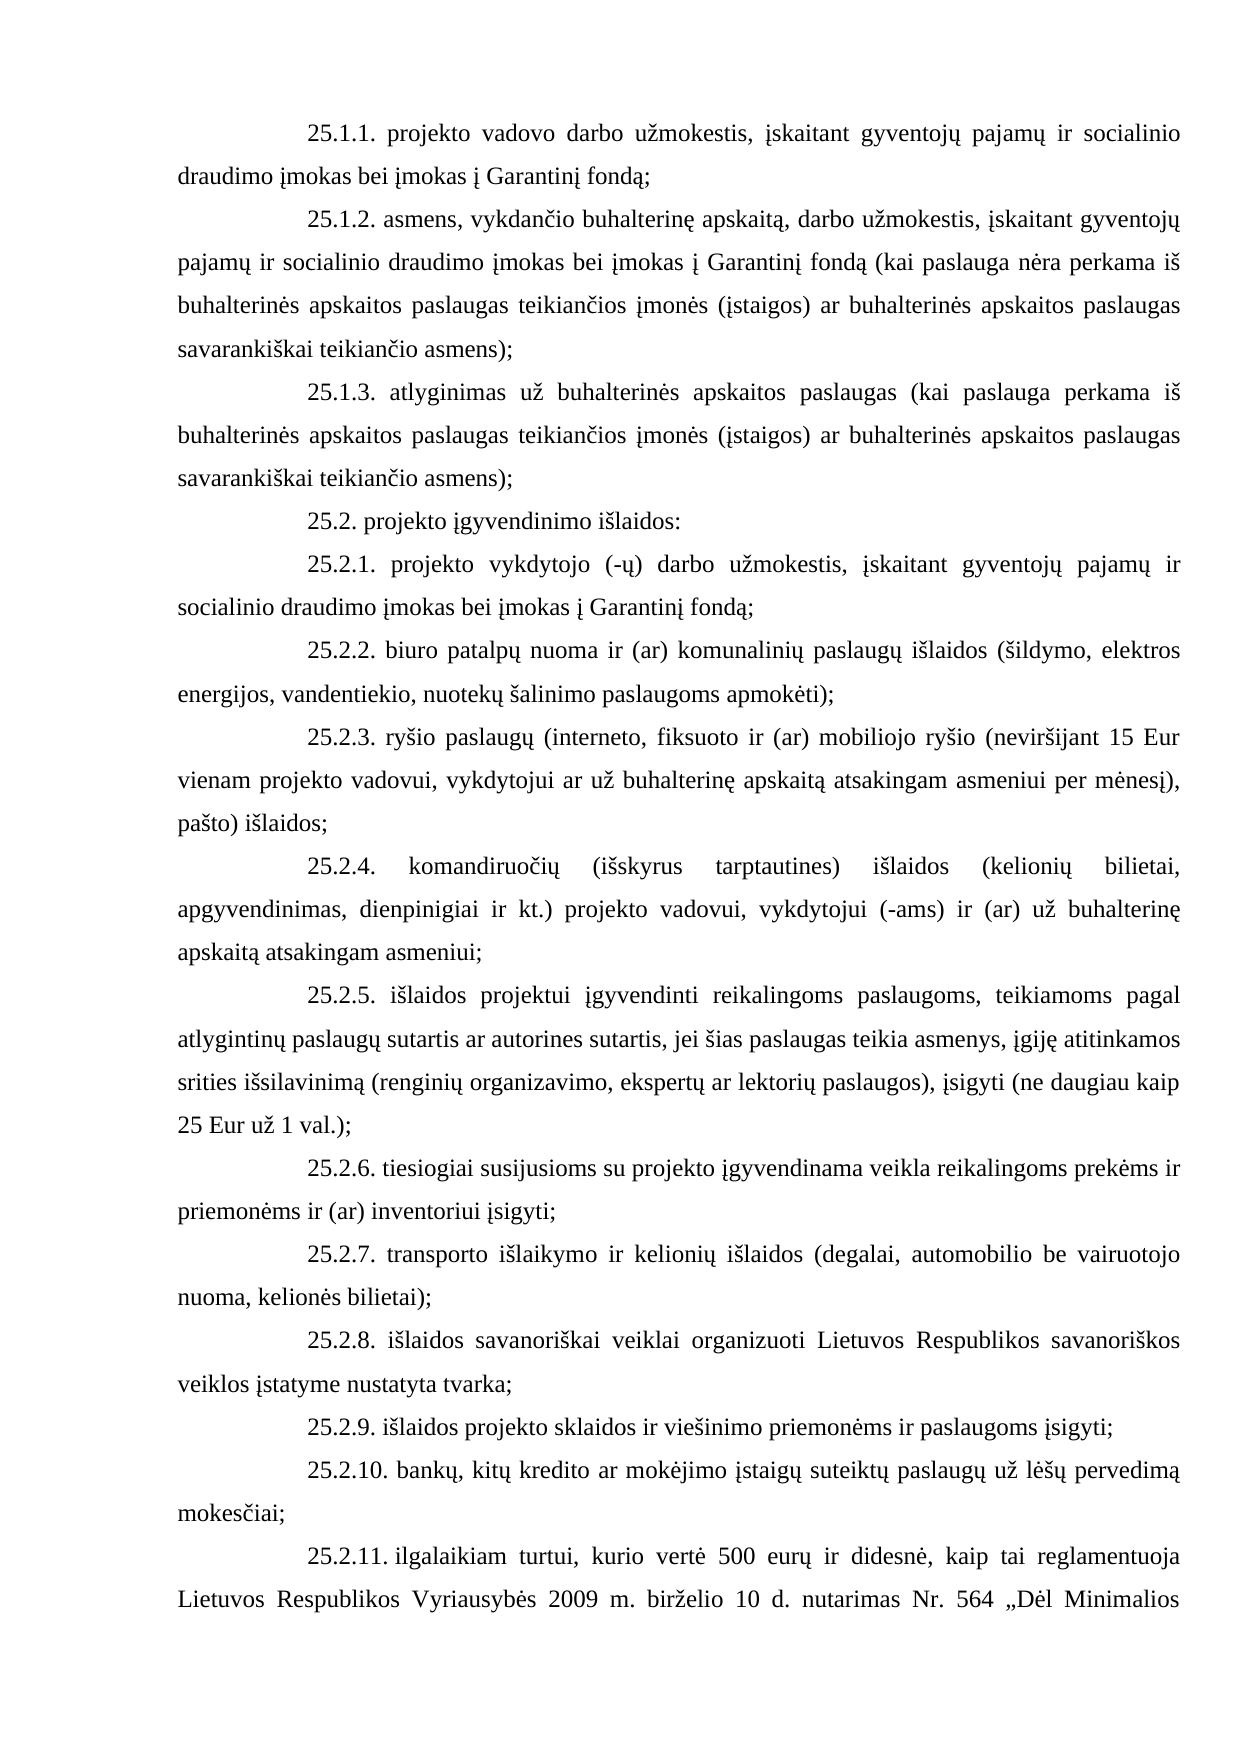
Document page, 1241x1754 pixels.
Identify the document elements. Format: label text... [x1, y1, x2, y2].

text 25.2. projekto įgyvendinimo išlaidos: [177, 506, 1181, 535]
text 25.1.1. projekto vadovo darbo užmokestis, įskaitant gyventojų pajamų ir socialinio draudimo įmokas bei įmokas į Garantinį fondą; [177, 118, 1181, 190]
text 25.2.10. bankų, kitų kredito ar mokėjimo įstaigų suteiktų paslaugų už lėšų pervedimą mokesčiai; [177, 1455, 1181, 1527]
text 25.2.5. išlaidos projektui įgyvendinti reikalingoms paslaugoms, teikiamoms pagal atlygintinų paslaugų sutartis ar autorines sutartis, jei šias paslaugas teikia asmenys, įgiję atitinkamos srities išsilavinimą (renginių organizavimo, ekspertų ar lektorių paslaugos), įsigyti (ne daugiau kaip 25 Eur už 1 val.); [177, 981, 1181, 1139]
text 25.2.4. komandiruočių (išskyrus tarptautines) išlaidos (kelionių bilietai, apgyvendinimas, dienpinigiai ir kt.) projekto vadovui, vykdytojui (-ams) ir (ar) už buhalterinę apskaitą atsakingam asmeniui; [177, 851, 1181, 966]
text 25.1.2. asmens, vykdančio buhalterinę apskaitą, darbo užmokestis, įskaitant gyventojų pajamų ir socialinio draudimo įmokas bei įmokas į Garantinį fondą (kai paslauga nėra perkama iš buhalterinės apskaitos paslaugas teikiančios įmonės (įstaigos) ar buhalterinės apskaitos paslaugas savarankiškai teikiančio asmens); [177, 204, 1181, 362]
text 25.2.9. išlaidos projekto sklaidos ir viešinimo priemonėms ir paslaugoms įsigyti; [177, 1412, 1181, 1441]
text 25.2.2. biuro patalpų nuoma ir (ar) komunalinių paslaugų išlaidos (šildymo, elektros energijos, vandentiekio, nuotekų šalinimo paslaugoms apmokėti); [177, 636, 1181, 707]
text 25.2.8. išlaidos savanoriškai veiklai organizuoti Lietuvos Respublikos savanoriškos veiklos įstatyme nustatyta tvarka; [177, 1326, 1181, 1397]
text 25.1.3. atlyginimas už buhalterinės apskaitos paslaugas (kai paslauga perkama iš buhalterinės apskaitos paslaugas teikiančios įmonės (įstaigos) ar buhalterinės apskaitos paslaugas savarankiškai teikiančio asmens); [177, 377, 1181, 492]
text 25.2.7. transporto išlaikymo ir kelionių išlaidos (degalai, automobilio be vairuotojo nuoma, kelionės bilietai); [177, 1239, 1181, 1311]
text 25.2.6. tiesiogiai susijusioms su projekto įgyvendinama veikla reikalingoms prekėms ir priemonėms ir (ar) inventoriui įsigyti; [177, 1153, 1181, 1225]
text 25.2.3. ryšio paslaugų (interneto, fiksuoto ir (ar) mobiliojo ryšio (neviršijant 15 Eur vienam projekto vadovui, vykdytojui ar už buhalterinę apskaitą atsakingam asmeniui per mėnesį), pašto) išlaidos; [177, 722, 1181, 837]
text 25.2.1. projekto vykdytojo (-ų) darbo užmokestis, įskaitant gyventojų pajamų ir socialinio draudimo įmokas bei įmokas į Garantinį fondą; [177, 549, 1181, 621]
text 25.2.11. ilgalaikiam turtui, kurio vertė 500 eurų ir didesnė, kaip tai reglamentuoja Lietuvos Respublikos Vyriausybės 2009 m. birželio 10 d. nutarimas Nr. 564 „Dėl Minimalios [177, 1541, 1181, 1613]
